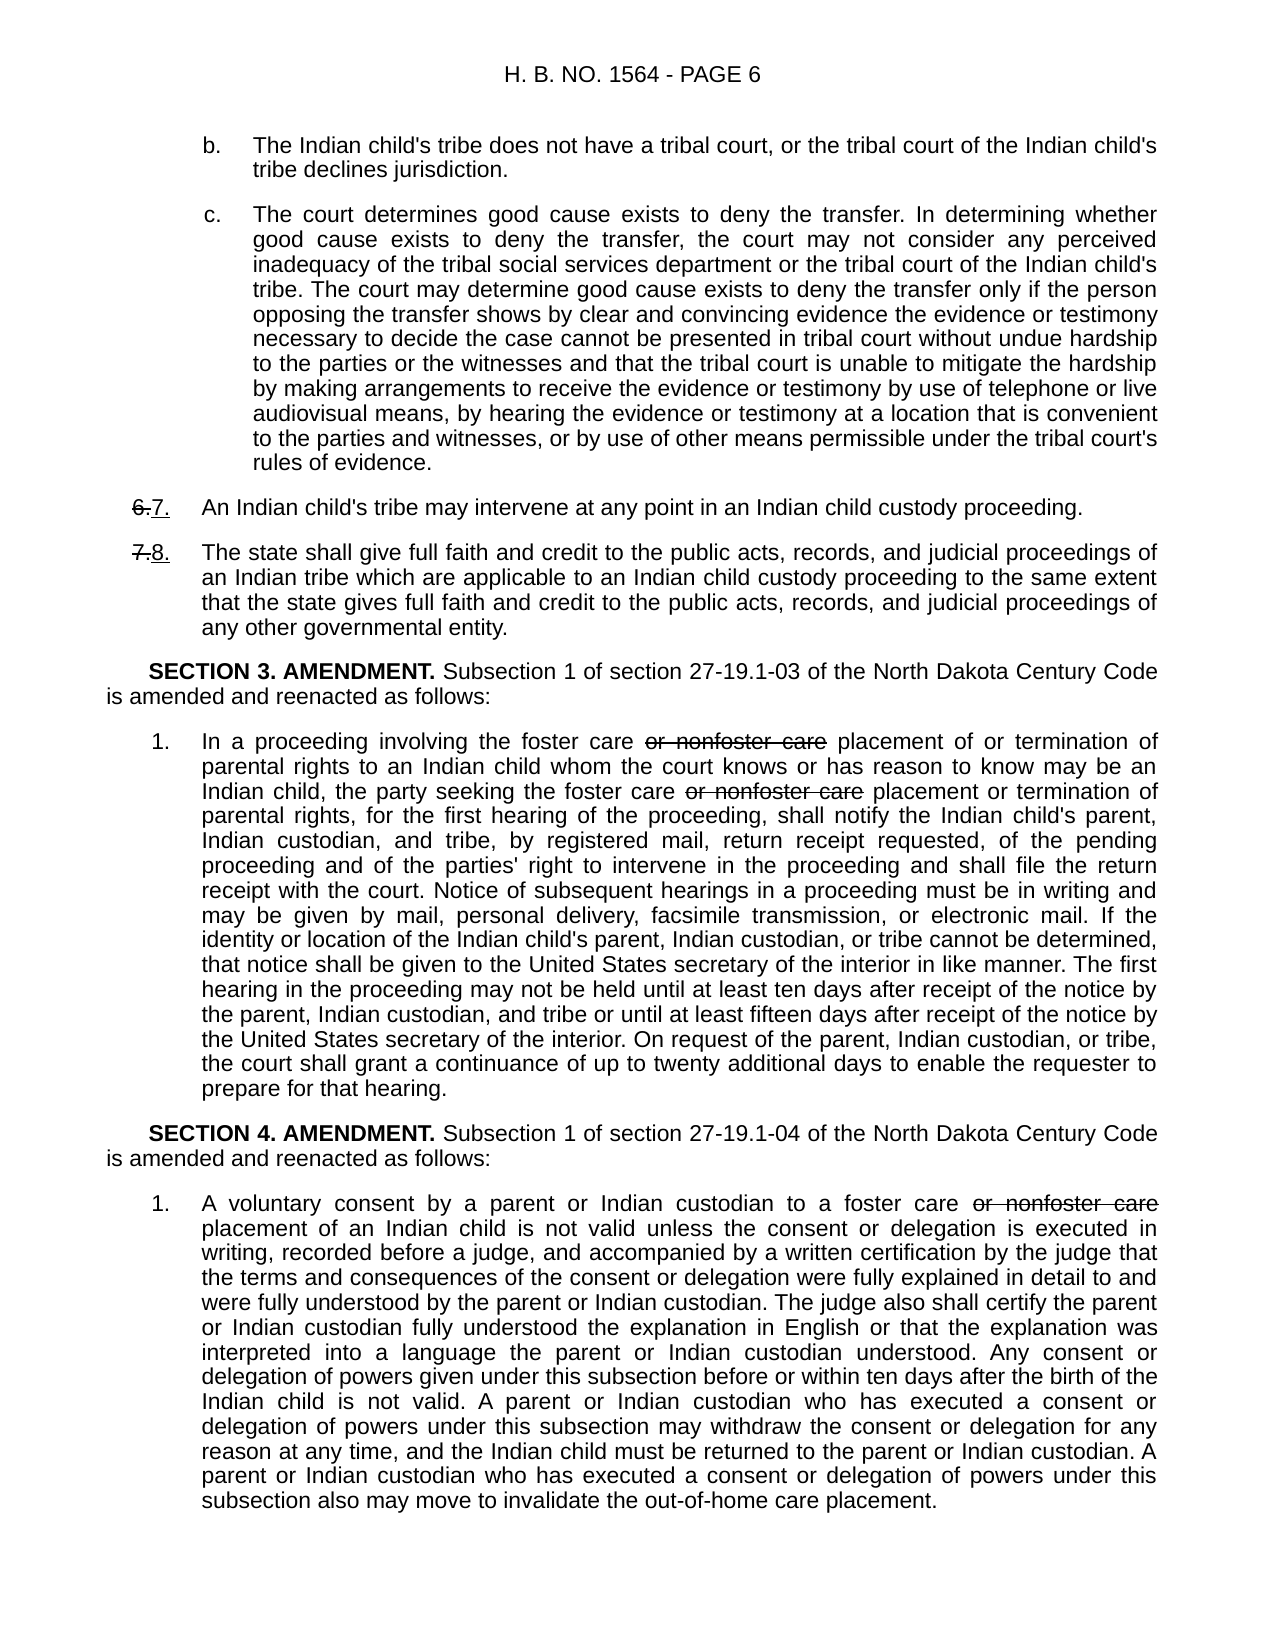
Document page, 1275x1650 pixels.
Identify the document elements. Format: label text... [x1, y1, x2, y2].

text 1. In a proceeding involving the foster care or nonfoster care placement of or termination of parental rights to an Indian child whom the court knows or has reason to know may be an Indian child, the party seeking the foster care or nonfoster care placement or termination of parental rights, for the first hearing of the proceeding, shall notify the Indian child's parent, Indian custodian, and tribe, by registered mail, return receipt requested, of the pending proceeding and of the parties' right to intervene in the proceeding and shall file the return receipt with the court. Notice of subsequent hearings in a proceeding must be in writing and may be given by mail, personal delivery, facsimile transmission, or electronic mail. If the identity or location of the Indian child's parent, Indian custodian, or tribe cannot be determined, that notice shall be given to the United States secretary of the interior in like manner. The first hearing in the proceeding may not be held until at least ten days after receipt of the notice by the parent, Indian custodian, and tribe or until at least fifteen days after receipt of the notice by the United States secretary of the interior. On request of the parent, Indian custodian, or tribe, the court shall grant a continuance of up to twenty additional days to enable the requester to prepare for that hearing. [106, 730, 1158, 1102]
text c. The court determines good cause exists to deny the transfer. In determining whether good cause exists to deny the transfer, the court may not consider any perceived inadequacy of the tribal social services department or the tribal court of the Indian child's tribe. The court may determine good cause exists to deny the transfer only if the person opposing the transfer shows by clear and convincing evidence the evidence or testimony necessary to decide the case cannot be presented in tribal court without undue hardship to the parties or the witnesses and that the tribal court is unable to mitigate the hardship by making arrangements to receive the evidence or testimony by use of telephone or live audiovisual means, by hearing the evidence or testimony at a location that is convenient to the parties and witnesses, or by use of other means permissible under the tribal court's rules of evidence. [106, 203, 1158, 476]
text SECTION 4. AMENDMENT. Subsection 1 of section 27‑19.1‑04 of the North Dakota Century Code is amended and reenacted as follows: [106, 1122, 1158, 1171]
text 1. A voluntary consent by a parent or Indian custodian to a foster care or nonfoster care placement of an Indian child is not valid unless the consent or delegation is executed in writing, recorded before a judge, and accompanied by a written certification by the judge that the terms and consequences of the consent or delegation were fully explained in detail to and were fully understood by the parent or Indian custodian. The judge also shall certify the parent or Indian custodian fully understood the explanation in English or that the explanation was interpreted into a language the parent or Indian custodian understood. Any consent or delegation of powers given under this subsection before or within ten days after the birth of the Indian child is not valid. A parent or Indian custodian who has executed a consent or delegation of powers under this subsection may withdraw the consent or delegation for any reason at any time, and the Indian child must be returned to the parent or Indian custodian. A parent or Indian custodian who has executed a consent or delegation of powers under this subsection also may move to invalidate the out‑of-home care placement. [106, 1191, 1158, 1514]
text 7.8. The state shall give full faith and credit to the public acts, records, and judicial proceedings of an Indian tribe which are applicable to an Indian child custody proceeding to the same extent that the state gives full faith and credit to the public acts, records, and judicial proceedings of any other governmental entity. [106, 541, 1158, 640]
text 6.7. An Indian child's tribe may intervene at any point in an Indian child custody proceeding. [106, 496, 1158, 521]
text b. The Indian child's tribe does not have a tribal court, or the tribal court of the Indian child's tribe declines jurisdiction. [106, 133, 1158, 183]
text SECTION 3. AMENDMENT. Subsection 1 of section 27‑19.1‑03 of the North Dakota Century Code is amended and reenacted as follows: [106, 660, 1158, 709]
